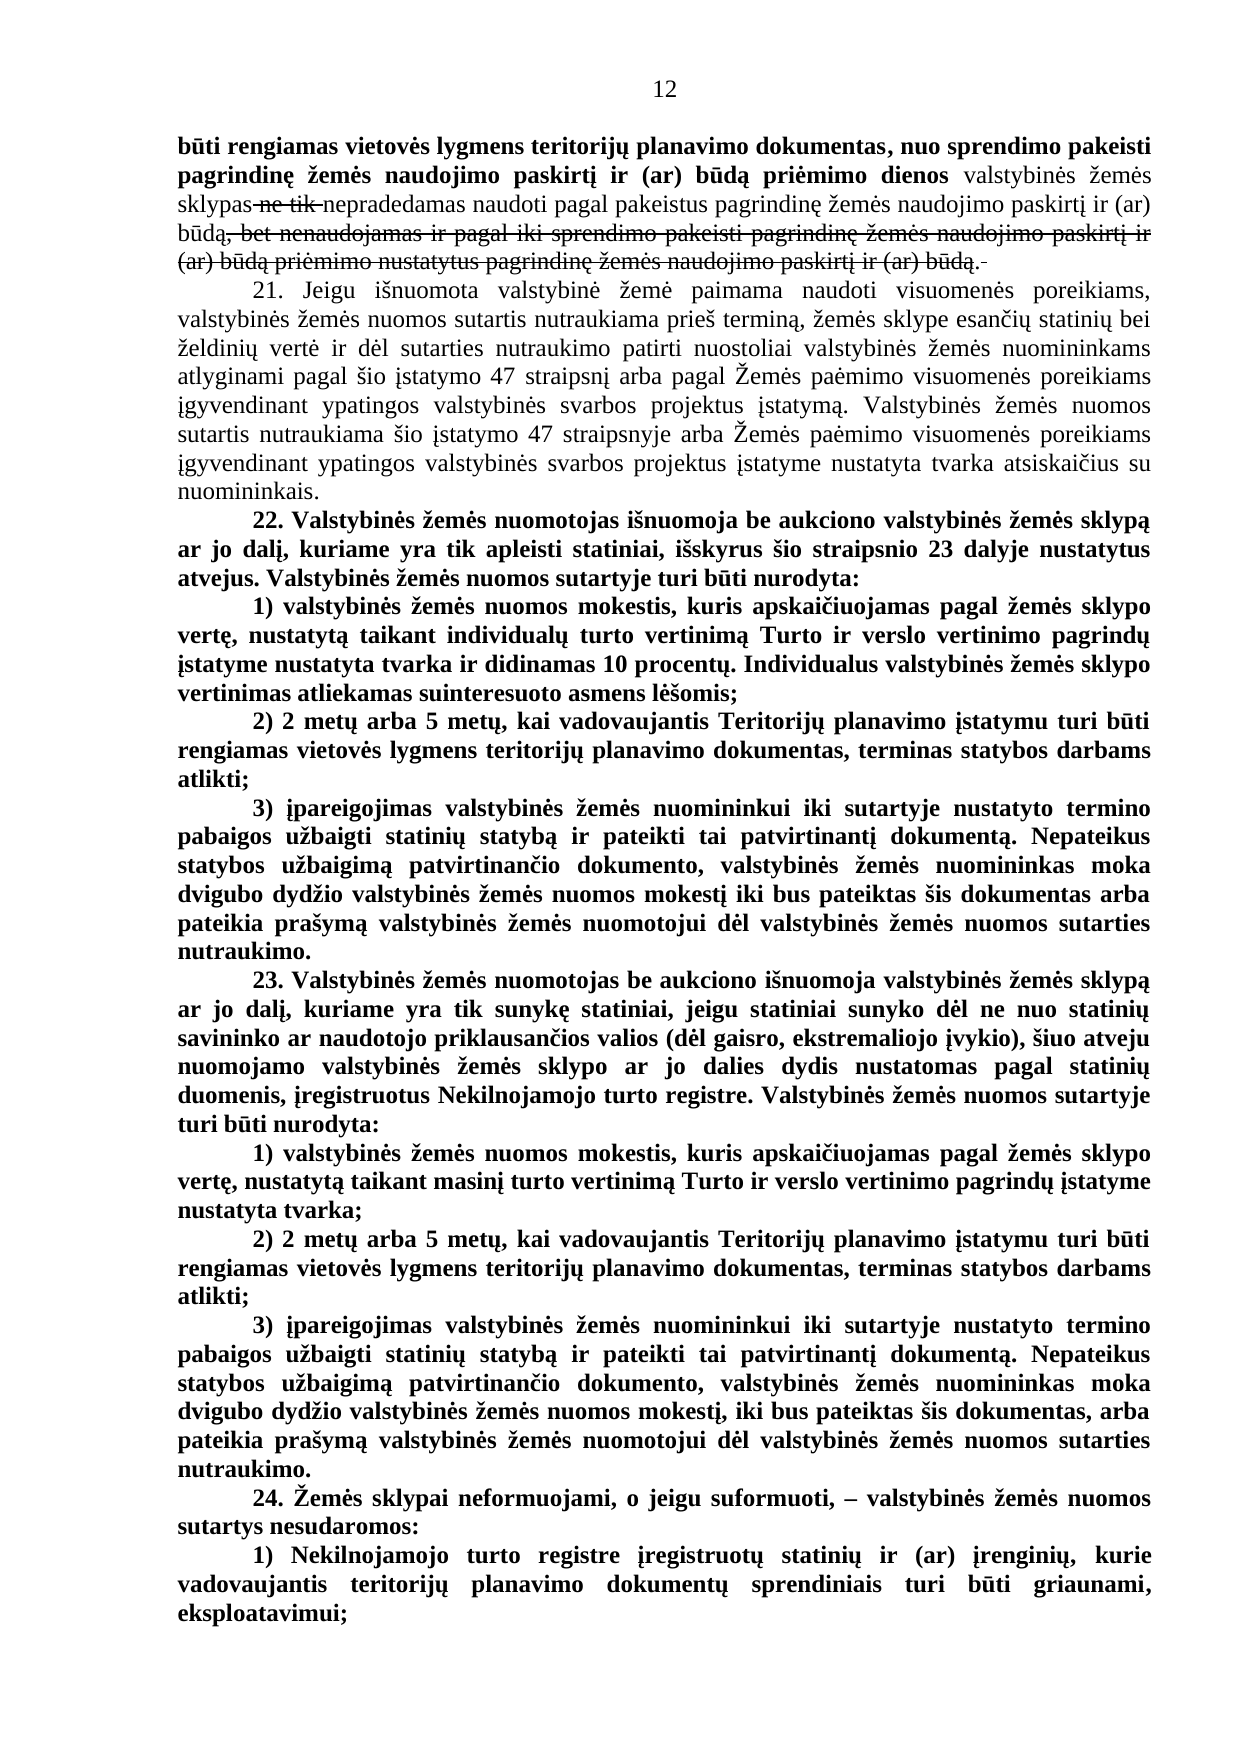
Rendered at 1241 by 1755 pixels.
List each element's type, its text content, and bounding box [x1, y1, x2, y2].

text 24. Žemės sklypai neformuojami, o jeigu suformuoti, – valstybinės žemės nuomos sutartys nesudaromos: [177, 1483, 1152, 1540]
text 22. Valstybinės žemės nuomotojas išnuomoja be aukciono valstybinės žemės sklypą ar jo dalį, kuriame yra tik apleisti statiniai, išskyrus šio straipsnio 23 dalyje nustatytus atvejus. Valstybinės žemės nuomos sutartyje turi būti nurodyta: [177, 505, 1152, 591]
text 1) valstybinės žemės nuomos mokestis, kuris apskaičiuojamas pagal žemės sklypo vertę, nustatytą taikant masinį turto vertinimą Turto ir verslo vertinimo pagrindų įstatyme nustatyta tvarka; [177, 1138, 1152, 1224]
text 3) įpareigojimas valstybinės žemės nuomininkui iki sutartyje nustatyto termino pabaigos užbaigti statinių statybą ir pateikti tai patvirtinantį dokumentą. Nepateikus statybos užbaigimą patvirtinančio dokumento, valstybinės žemės nuomininkas moka dvigubo dydžio valstybinės žemės nuomos mokestį, iki bus pateiktas šis dokumentas, arba pateikia prašymą valstybinės žemės nuomotojui dėl valstybinės žemės nuomos sutarties nutraukimo. [177, 1310, 1152, 1483]
text 1) valstybinės žemės nuomos mokestis, kuris apskaičiuojamas pagal žemės sklypo vertę, nustatytą taikant individualų turto vertinimą Turto ir verslo vertinimo pagrindų įstatyme nustatyta tvarka ir didinamas 10 procentų. Individualus valstybinės žemės sklypo vertinimas atliekamas suinteresuoto asmens lėšomis; [177, 591, 1152, 706]
text 21. Jeigu išnuomota valstybinė žemė paimama naudoti visuomenės poreikiams, valstybinės žemės nuomos sutartis nutraukiama prieš terminą, žemės sklype esančių statinių bei želdinių vertė ir dėl sutarties nutraukimo patirti nuostoliai valstybinės žemės nuomininkams atlyginami pagal šio įstatymo 47 straipsnį arba pagal Žemės paėmimo visuomenės poreikiams įgyvendinant ypatingos valstybinės svarbos projektus įstatymą. Valstybinės žemės nuomos sutartis nutraukiama šio įstatymo 47 straipsnyje arba Žemės paėmimo visuomenės poreikiams įgyvendinant ypatingos valstybinės svarbos projektus įstatyme nustatyta tvarka atsiskaičius su nuomininkais. [177, 275, 1152, 505]
text 23. Valstybinės žemės nuomotojas be aukciono išnuomoja valstybinės žemės sklypą ar jo dalį, kuriame yra tik sunykę statiniai, jeigu statiniai sunyko dėl ne nuo statinių savininko ar naudotojo priklausančios valios (dėl gaisro, ekstremaliojo įvykio), šiuo atveju nuomojamo valstybinės žemės sklypo ar jo dalies dydis nustatomas pagal statinių duomenis, įregistruotus Nekilnojamojo turto registre. Valstybinės žemės nuomos sutartyje turi būti nurodyta: [177, 965, 1152, 1138]
text būti rengiamas vietovės lygmens teritorijų planavimo dokumentas, nuo sprendimo pakeisti pagrindinę žemės naudojimo paskirtį ir (ar) būdą priėmimo dienos valstybinės žemės sklypas ne tik nepradedamas naudoti pagal pakeistus pagrindinę žemės naudojimo paskirtį ir (ar) būdą, bet nenaudojamas ir pagal iki sprendimo pakeisti pagrindinę žemės naudojimo paskirtį ir (ar) būdą priėmimo nustatytus pagrindinę žemės naudojimo paskirtį ir (ar) būdą. [177, 131, 1152, 275]
text 1) Nekilnojamojo turto registre įregistruotų statinių ir (ar) įrenginių, kurie vadovaujantis teritorijų planavimo dokumentų sprendiniais turi būti griaunami, eksploatavimui; [177, 1540, 1152, 1626]
text 2) 2 metų arba 5 metų, kai vadovaujantis Teritorijų planavimo įstatymu turi būti rengiamas vietovės lygmens teritorijų planavimo dokumentas, terminas statybos darbams atlikti; [177, 1224, 1152, 1310]
text 2) 2 metų arba 5 metų, kai vadovaujantis Teritorijų planavimo įstatymu turi būti rengiamas vietovės lygmens teritorijų planavimo dokumentas, terminas statybos darbams atlikti; [177, 706, 1152, 793]
text 3) įpareigojimas valstybinės žemės nuomininkui iki sutartyje nustatyto termino pabaigos užbaigti statinių statybą ir pateikti tai patvirtinantį dokumentą. Nepateikus statybos užbaigimą patvirtinančio dokumento, valstybinės žemės nuomininkas moka dvigubo dydžio valstybinės žemės nuomos mokestį iki bus pateiktas šis dokumentas arba pateikia prašymą valstybinės žemės nuomotojui dėl valstybinės žemės nuomos sutarties nutraukimo. [177, 793, 1152, 965]
